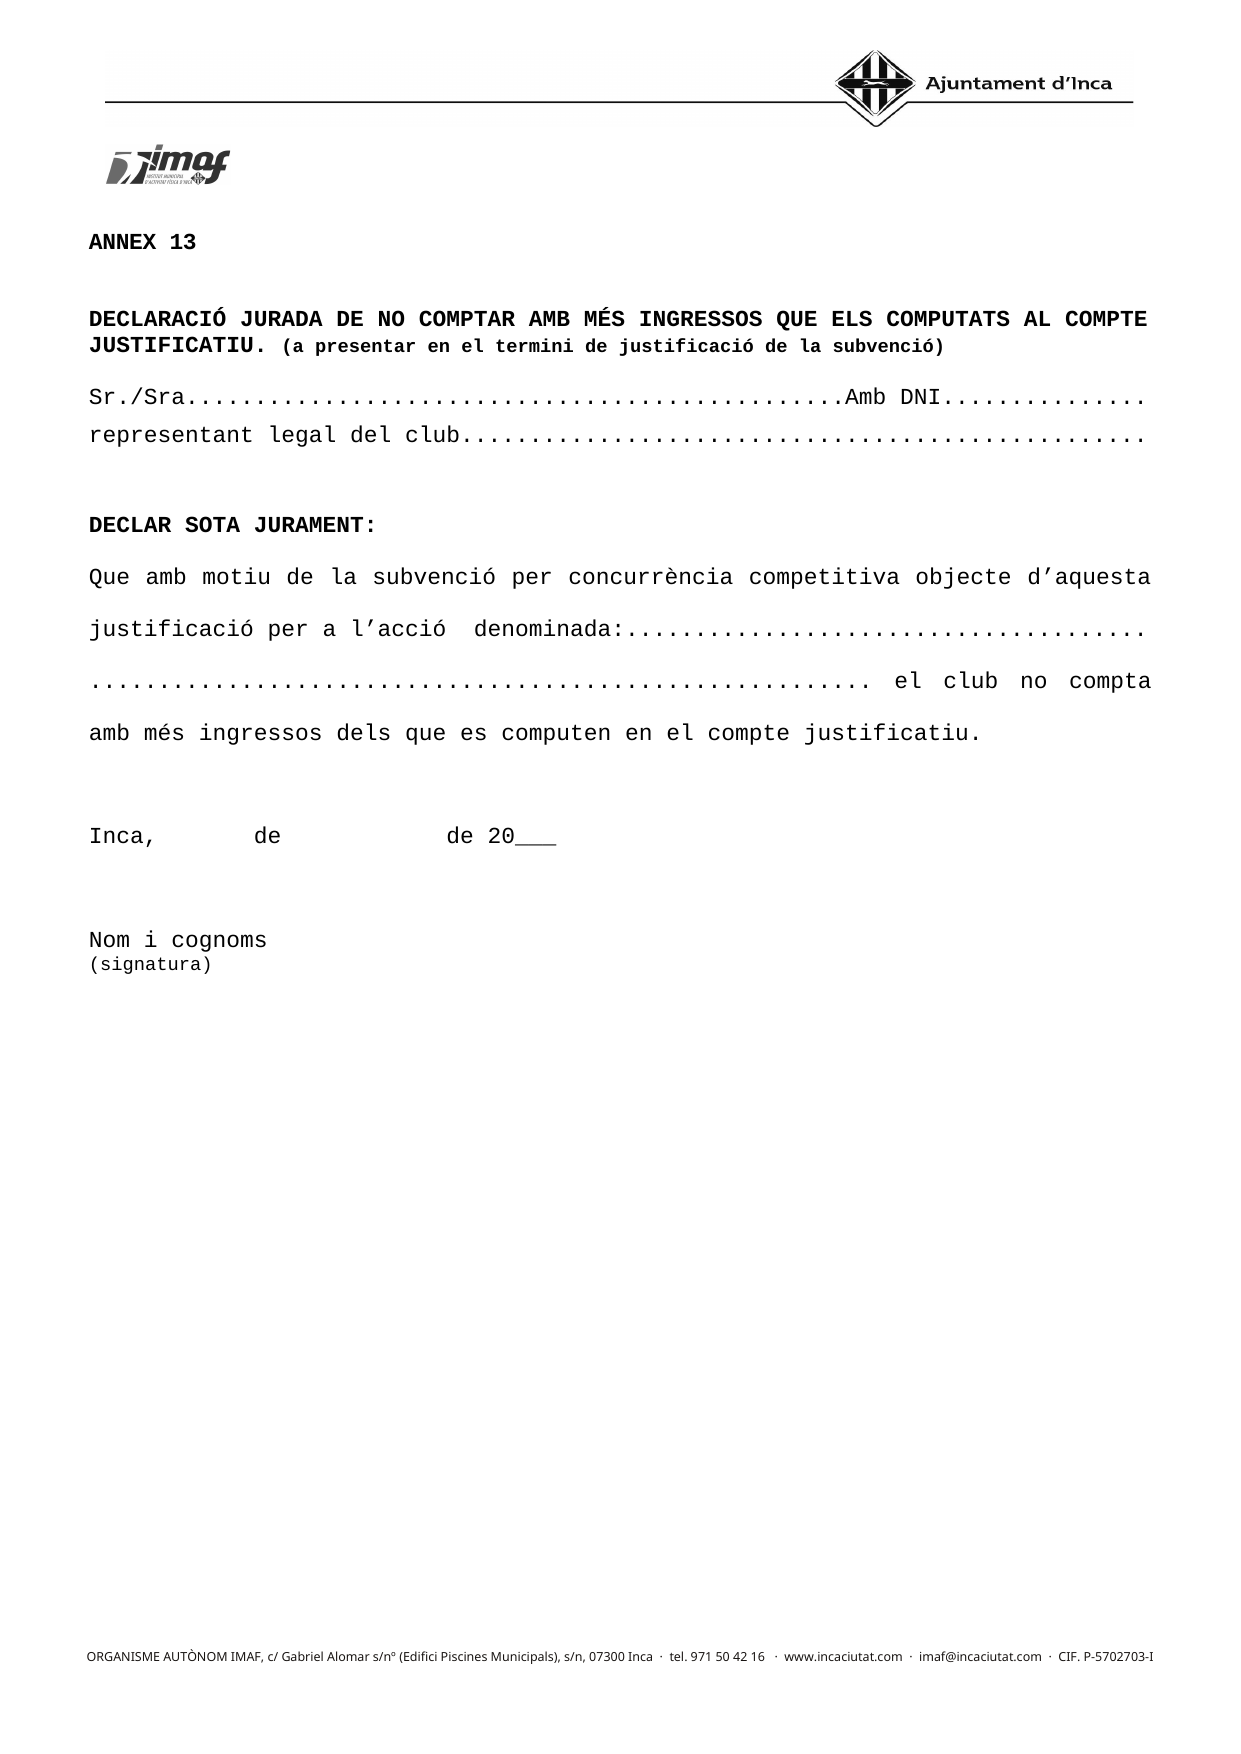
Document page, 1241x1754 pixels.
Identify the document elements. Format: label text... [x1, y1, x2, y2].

text Sr./Sra................................................Amb DNI............... [89, 385, 1152, 411]
text representant legal del club.................................................. [89, 423, 1152, 449]
text Nom i cognoms [89, 929, 1152, 954]
text ......................................................... el club no compta amb més ingressos dels que es computen en el compte justificatiu. [89, 669, 1152, 747]
text Que amb motiu de la subvenció per concurrència competitiva objecte d’aquesta justificació per a l’acció denominada:...................................... [89, 566, 1152, 643]
text (signatura) [89, 954, 1152, 976]
text DECLARACIÓ JURADA DE NO COMPTAR AMB MÉS INGRESSOS QUE ELS COMPUTATS AL COMPTE JUSTIFICATIU. (a presentar en el termini de justificació de la subvenció) [89, 307, 1152, 359]
picture [105, 50, 1134, 127]
text ANNEX 13 [89, 230, 1152, 256]
text Inca, de de 20___ [89, 825, 1152, 851]
text DECLAR SOTA JURAMENT: [89, 514, 1152, 539]
